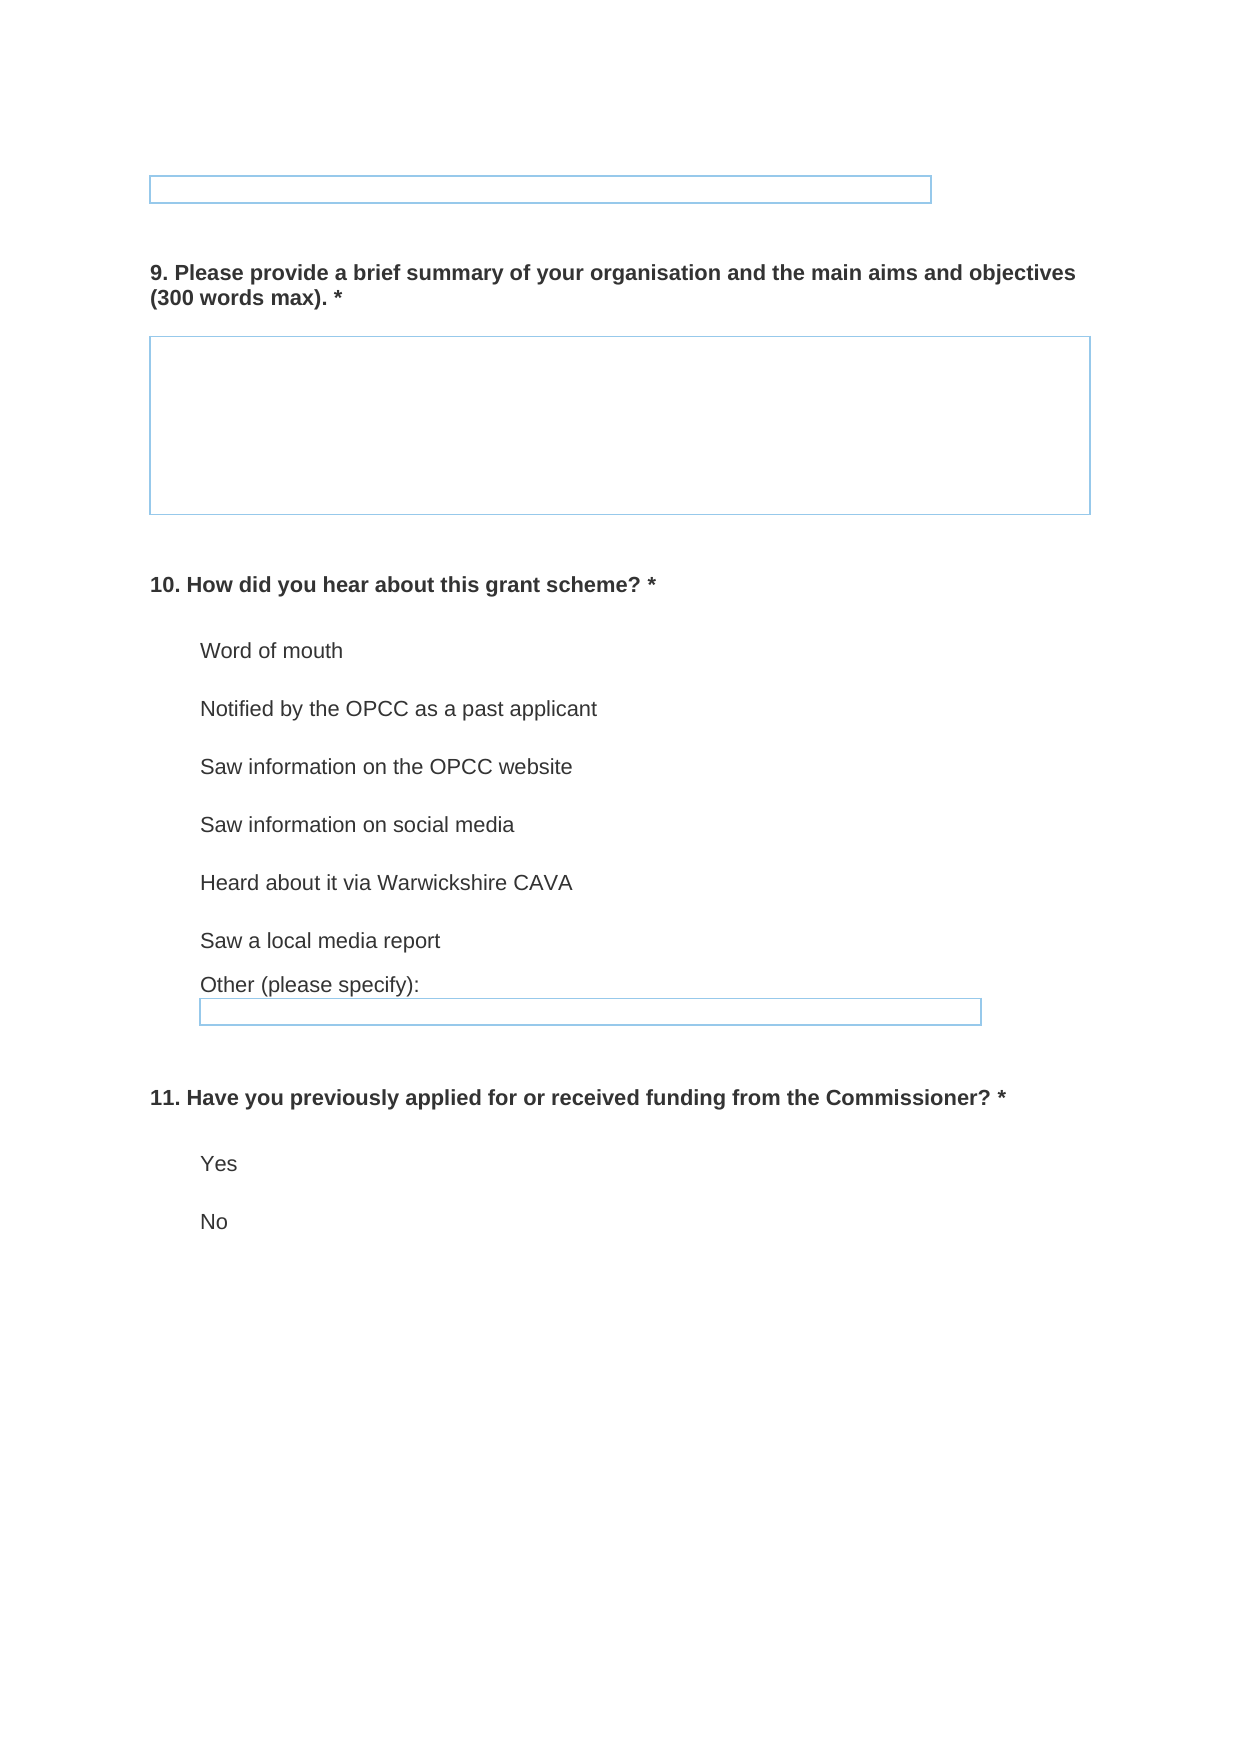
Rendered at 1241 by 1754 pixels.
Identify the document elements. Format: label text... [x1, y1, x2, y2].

table_cell Saw information on social media [200, 796, 983, 854]
table_header Yes [200, 1135, 237, 1193]
table_cell [150, 970, 200, 1028]
subtitle 11. Have you previously applied for or received funding from the Commissioner? * [150, 1084, 1090, 1110]
table_cell Saw a local media report [200, 912, 983, 970]
table_cell [150, 680, 200, 738]
table_cell Notified by the OPCC as a past applicant [200, 680, 983, 738]
table_header [201, 999, 980, 1024]
table_cell No [200, 1193, 237, 1251]
table_header [150, 622, 200, 680]
table_cell [150, 854, 200, 912]
table_header [151, 337, 1089, 513]
table_cell Other (please specify): [200, 970, 983, 1028]
subtitle 9. Please provide a brief summary of your organisation and the main aims and objectives (300 words max). * [150, 260, 1090, 310]
table_header Word of mouth [200, 622, 983, 680]
table_cell [150, 1193, 200, 1251]
table_cell [150, 738, 200, 796]
table_cell Heard about it via Warwickshire CAVA [200, 854, 983, 912]
table_cell Saw information on the OPCC website [200, 738, 983, 796]
subtitle 10. How did you hear about this grant scheme? * [150, 571, 1090, 597]
table_cell [150, 912, 200, 970]
table_header [151, 177, 930, 202]
table_cell [150, 796, 200, 854]
table_header [150, 1135, 200, 1193]
